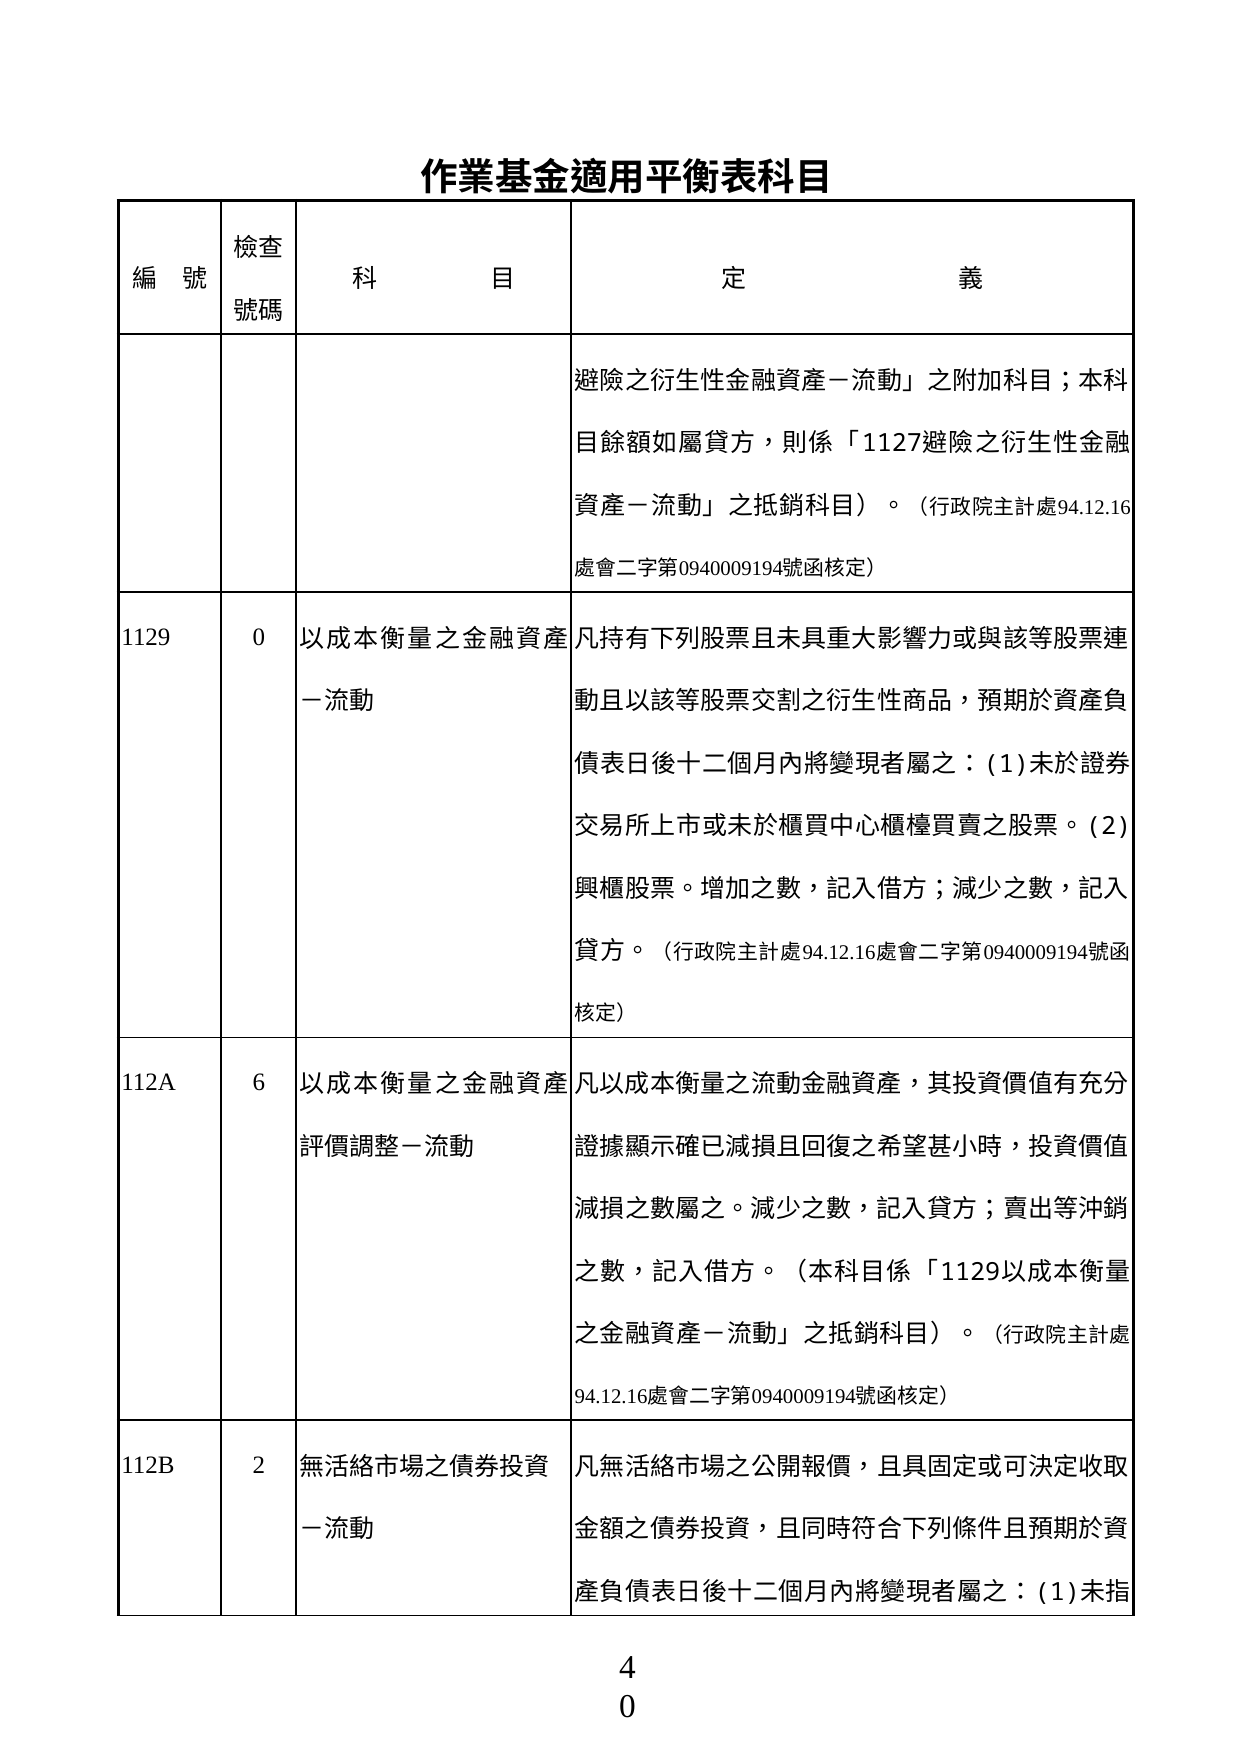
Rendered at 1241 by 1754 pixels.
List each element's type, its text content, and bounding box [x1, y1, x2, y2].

table_cell 檢查號碼 [222, 202, 295, 333]
table_cell 112B [120, 1421, 220, 1614]
table_cell 0 [222, 593, 295, 1036]
table_cell 112A [120, 1038, 220, 1419]
table_header 作業基金適用平衡表科目 [118, 130, 1134, 199]
table_cell 無活絡市場之債券投資－流動 [297, 1421, 570, 1614]
table_cell 2 [222, 1421, 295, 1614]
table_cell [222, 335, 295, 591]
table_cell 1129 [120, 593, 220, 1036]
table_cell 定 義 [572, 202, 1132, 333]
table_cell 編 號 [120, 202, 220, 333]
table_cell 凡持有下列股票且未具重大影響力或與該等股票連動且以該等股票交割之衍生性商品，預期於資產負債表日後十二個月內將變現者屬之：(1)未於證券交易所上市或未於櫃買中心櫃檯買賣之股票。(2)興櫃股票。增加之數，記入借方；減少之數，記入貸方。（行政院主計處94.12.16處會二字第0940009194號函核定） [572, 593, 1132, 1036]
table_cell 避險之衍生性金融資產－流動」之附加科目；本科目餘額如屬貸方，則係「1127避險之衍生性金融資產－流動」之抵銷科目）。（行政院主計處94.12.16處會二字第0940009194號函核定） [572, 335, 1132, 591]
table_cell [297, 335, 570, 591]
table_cell [120, 335, 220, 591]
table_cell 以成本衡量之金融資產評價調整－流動 [297, 1038, 570, 1419]
table_cell 以成本衡量之金融資產－流動 [297, 593, 570, 1036]
table_cell 凡無活絡市場之公開報價，且具固定或可決定收取金額之債券投資，且同時符合下列條件且預期於資產負債表日後十二個月內將變現者屬之：(1)未指 [572, 1421, 1132, 1614]
table_cell 6 [222, 1038, 295, 1419]
table_cell 凡以成本衡量之流動金融資產，其投資價值有充分證據顯示確已減損且回復之希望甚小時，投資價值減損之數屬之。減少之數，記入貸方；賣出等沖銷之數，記入借方。（本科目係「1129以成本衡量之金融資產－流動」之抵銷科目）。（行政院主計處94.12.16處會二字第0940009194號函核定） [572, 1038, 1132, 1419]
table_cell 科 目 [297, 202, 570, 333]
